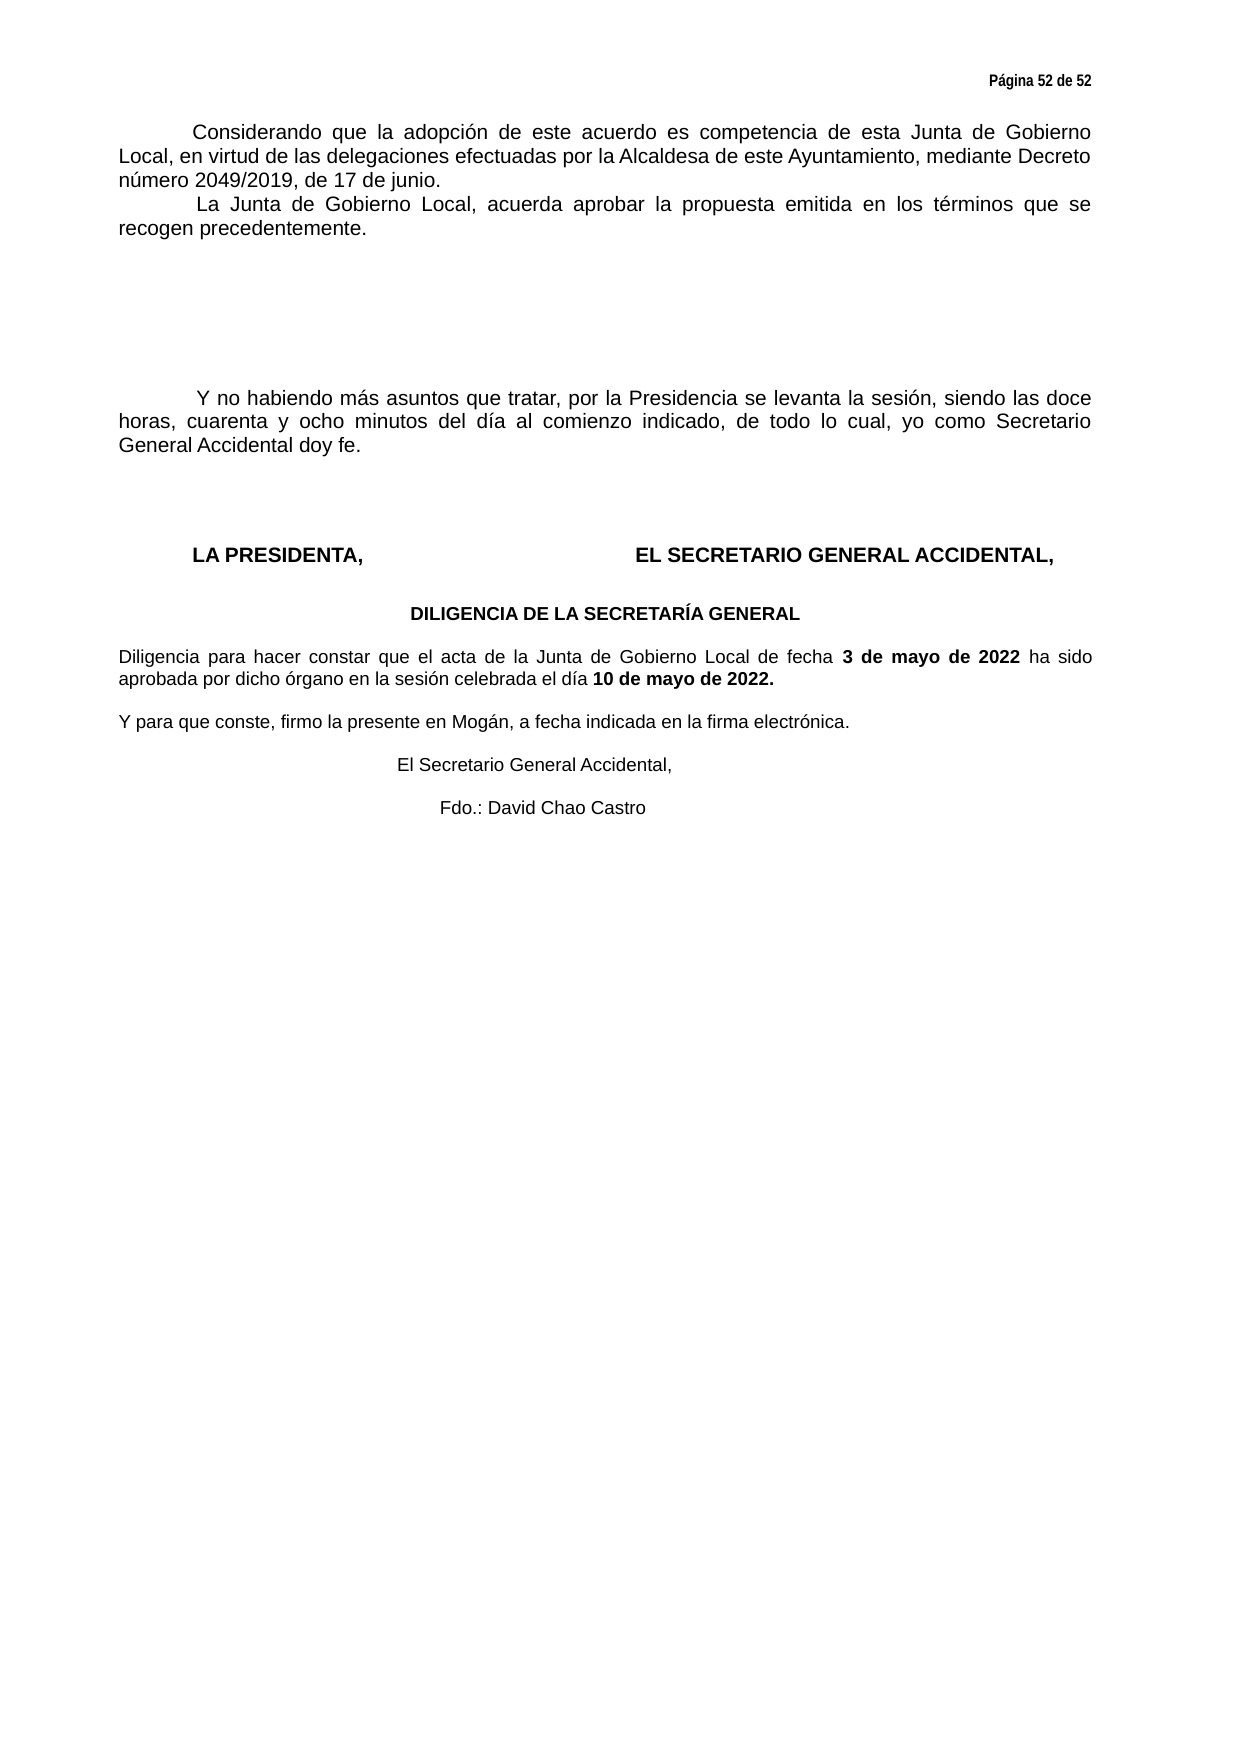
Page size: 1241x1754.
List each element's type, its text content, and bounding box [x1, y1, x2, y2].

text Considerando que la adopción de este acuerdo es competencia de esta Junta de Gobierno Local, en virtud de las delegaciones efectuadas por la Alcaldesa de este Ayuntamiento, mediante Decreto número 2049/2019, de 17 de junio. [118, 120, 1092, 192]
text Fdo.: David Chao Castro [118, 797, 1092, 819]
text El Secretario General Accidental, [118, 754, 1092, 776]
text La Junta de Gobierno Local, acuerda aprobar la propuesta emitida en los términos que se recogen precedentemente. [118, 192, 1092, 239]
text DILIGENCIA DE LA SECRETARÍA GENERAL [118, 603, 1092, 624]
text Y para que conste, firmo la presente en Mogán, a fecha indicada en la firma electrónica. [118, 711, 1092, 732]
text Diligencia para hacer constar que el acta de la Junta de Gobierno Local de fecha 3 de mayo de 2022 ha sido aprobada por dicho órgano en la sesión celebrada el día 10 de mayo de 2022. [118, 646, 1092, 689]
text Y no habiendo más asuntos que tratar, por la Presidencia se levanta la sesión, siendo las doce horas, cuarenta y ocho minutos del día al comienzo indicado, de todo lo cual, yo como Secretario General Accidental doy fe. [118, 385, 1092, 457]
text LA PRESIDENTA, EL SECRETARIO GENERAL ACCIDENTAL, [118, 543, 1092, 567]
